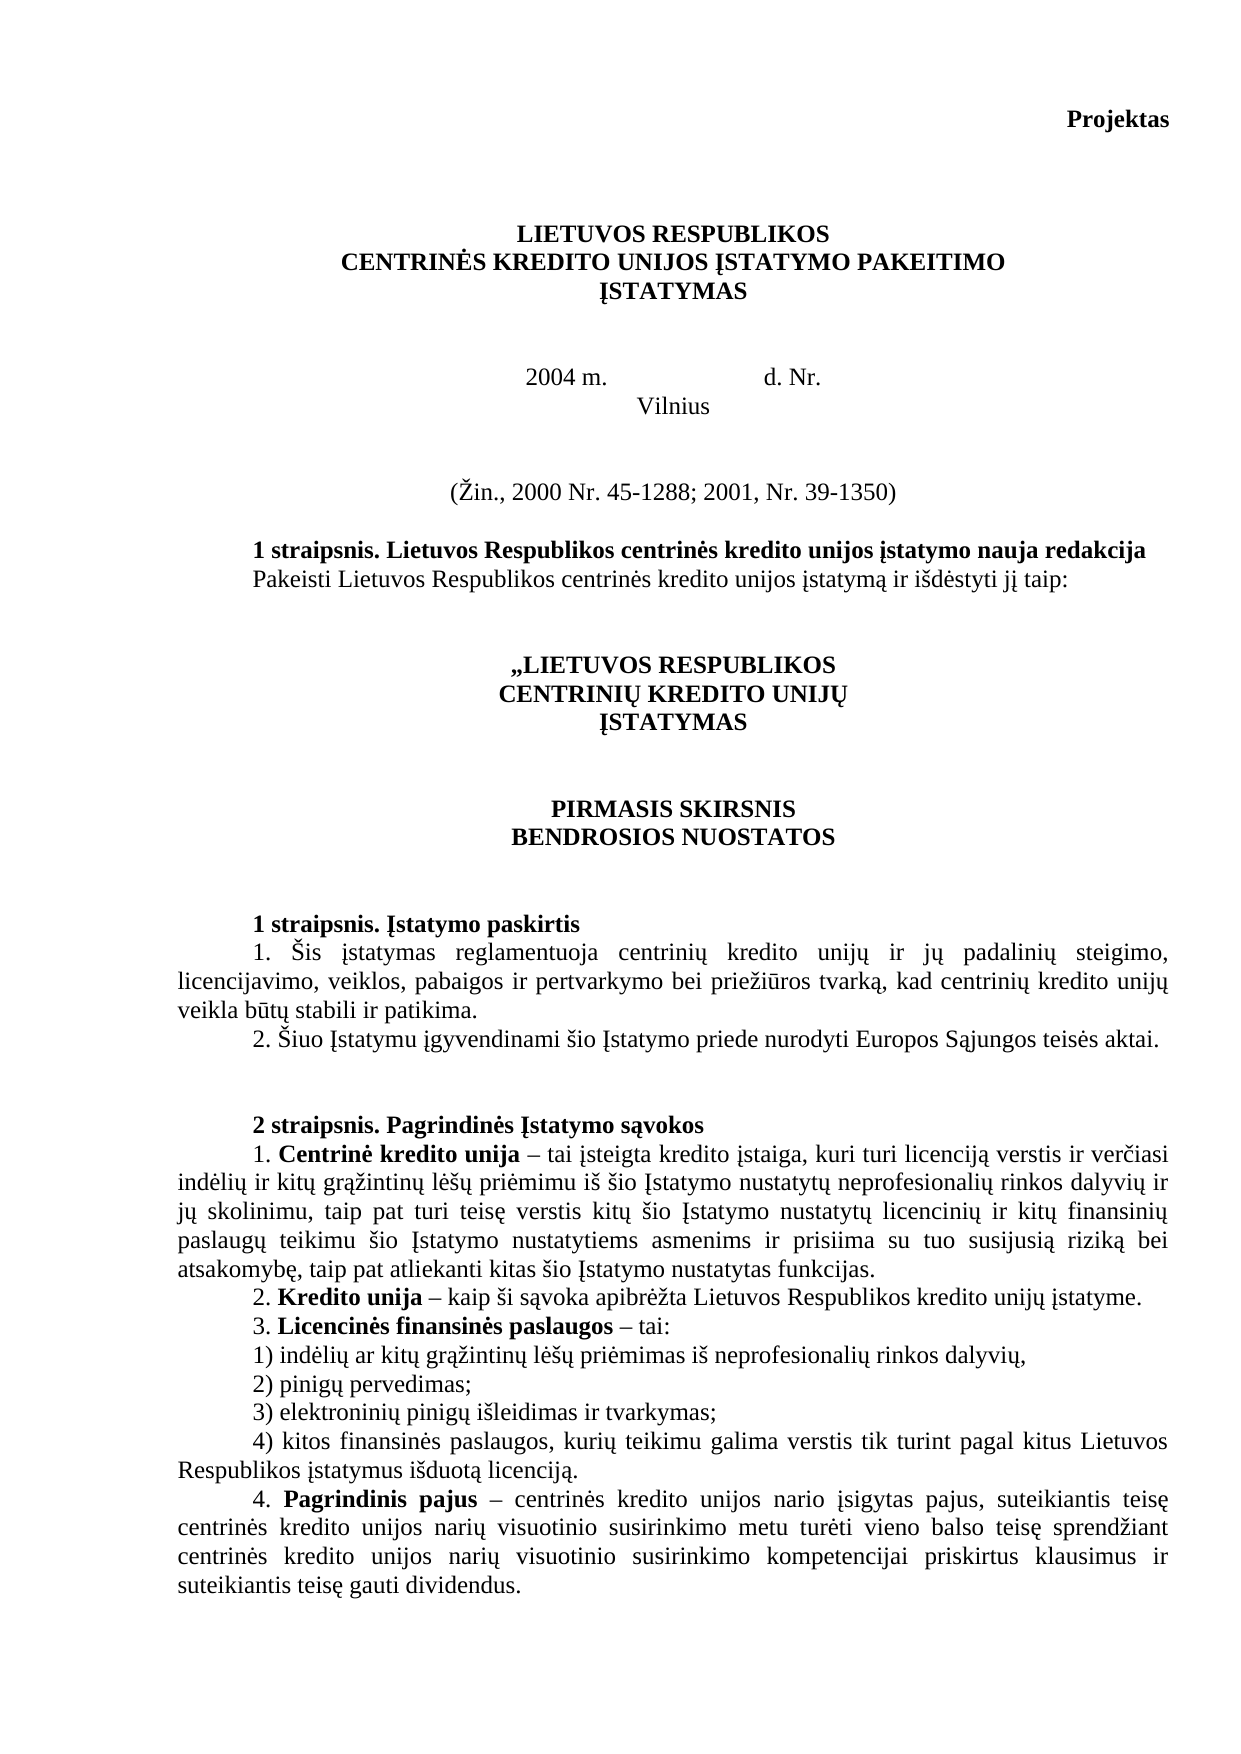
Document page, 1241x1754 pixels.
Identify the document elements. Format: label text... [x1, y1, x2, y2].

text 1 straipsnis. Įstatymo paskirtis [177, 909, 1169, 937]
text „LIETUVOS RESPUBLIKOS [177, 650, 1169, 679]
text 2. Kredito unija – kaip ši sąvoka apibrėžta Lietuvos Respublikos kredito unijų įstatyme. [177, 1282, 1169, 1311]
text 2 straipsnis. Pagrindinės Įstatymo sąvokos [177, 1110, 1169, 1139]
text 1. Šis įstatymas reglamentuoja centrinių kredito unijų ir jų padalinių steigimo, licencijavimo, veiklos, pabaigos ir pertvarkymo bei priežiūros tvarką, kad centrinių kredito unijų veikla būtų stabili ir patikima. [177, 937, 1169, 1024]
text 4) kitos finansinės paslaugos, kurių teikimu galima verstis tik turint pagal kitus Lietuvos Respublikos įstatymus išduotą licenciją. [177, 1426, 1169, 1484]
text Projektas [927, 104, 1169, 132]
text 3. Licencinės finansinės paslaugos – tai: [177, 1311, 1169, 1340]
text LIETUVOS RESPUBLIKOS [177, 219, 1169, 247]
text CENTRINIŲ KREDITO UNIJŲ [177, 679, 1169, 707]
text 2004 m. d. Nr. [177, 362, 1169, 391]
text Pakeisti Lietuvos Respublikos centrinės kredito unijos įstatymą ir išdėstyti jį taip: [177, 564, 1169, 592]
text Vilnius [177, 391, 1169, 420]
text PIRMASIS SKIRSNIS [177, 794, 1169, 822]
text 2. Šiuo Įstatymu įgyvendinami šio Įstatymo priede nurodyti Europos Sąjungos teisės aktai. [177, 1024, 1169, 1052]
text BENDROSIOS NUOSTATOS [177, 822, 1169, 851]
text 1. Centrinė kredito unija – tai įsteigta kredito įstaiga, kuri turi licenciją verstis ir verčiasi indėlių ir kitų grąžintinų lėšų priėmimu iš šio Įstatymo nustatytų neprofesionalių rinkos dalyvių ir jų skolinimu, taip pat turi teisę verstis kitų šio Įstatymo nustatytų licencinių ir kitų finansinių paslaugų teikimu šio Įstatymo nustatytiems asmenims ir prisiima su tuo susijusią riziką bei atsakomybę, taip pat atliekanti kitas šio Įstatymo nustatytas funkcijas. [177, 1139, 1169, 1282]
text 4. Pagrindinis pajus – centrinės kredito unijos nario įsigytas pajus, suteikiantis teisę centrinės kredito unijos narių visuotinio susirinkimo metu turėti vieno balso teisę sprendžiant centrinės kredito unijos narių visuotinio susirinkimo kompetencijai priskirtus klausimus ir suteikiantis teisę gauti dividendus. [177, 1484, 1169, 1599]
text 1) indėlių ar kitų grąžintinų lėšų priėmimas iš neprofesionalių rinkos dalyvių, [177, 1340, 1169, 1369]
text (Žin., 2000 Nr. 45-1288; 2001, Nr. 39-1350) [177, 477, 1169, 506]
text 1 straipsnis. Lietuvos Respublikos centrinės kredito unijos įstatymo nauja redakcija [177, 535, 1169, 564]
text 3) elektroninių pinigų išleidimas ir tvarkymas; [177, 1397, 1169, 1426]
text CENTRINĖS KREDITO UNIJOS ĮSTATYMO PAKEITIMO [177, 247, 1169, 276]
text 2) pinigų pervedimas; [177, 1369, 1169, 1397]
text ĮSTATYMAS [177, 707, 1169, 736]
text ĮSTATYMAS [177, 276, 1169, 305]
